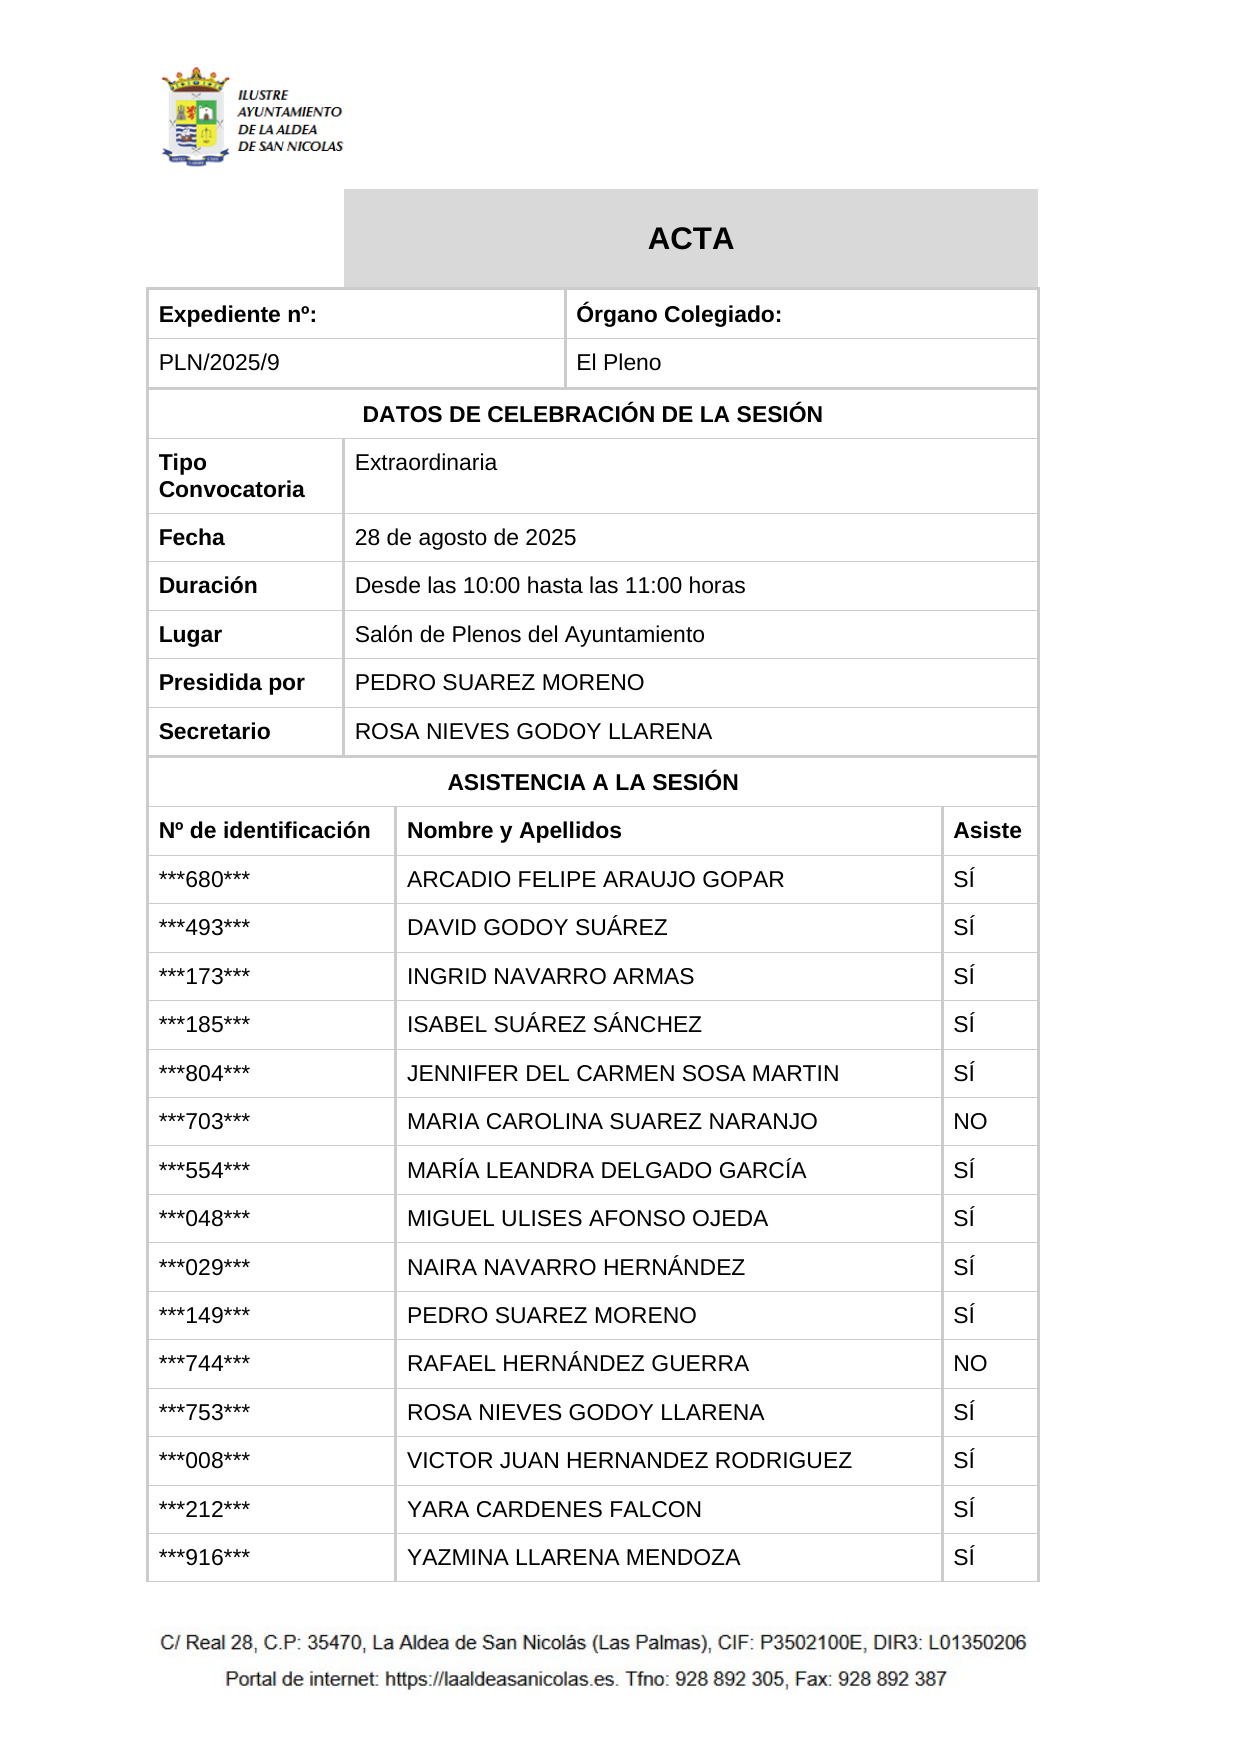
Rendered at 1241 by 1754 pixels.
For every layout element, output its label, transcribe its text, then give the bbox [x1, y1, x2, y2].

table_cell ASISTENCIA A LA SESIÓN [149, 758, 1037, 806]
table_cell ROSA NIEVES GODOY LLARENA [397, 1389, 941, 1436]
table_header ACTA [344, 189, 1038, 287]
table_cell ***048*** [149, 1195, 394, 1242]
table_cell NAIRA NAVARRO HERNÁNDEZ [397, 1243, 941, 1291]
table_cell YAZMINA LLARENA MENDOZA [397, 1534, 941, 1581]
table_cell SÍ [944, 1050, 1037, 1097]
table_cell Secretario [149, 708, 342, 755]
table_cell MARIA CAROLINA SUAREZ NARANJO [397, 1098, 941, 1145]
table_cell SÍ [944, 1146, 1037, 1194]
table_cell VICTOR JUAN HERNANDEZ RODRIGUEZ [397, 1437, 941, 1484]
table_cell SÍ [944, 856, 1037, 903]
table_cell RAFAEL HERNÁNDEZ GUERRA [397, 1340, 941, 1388]
table_cell Órgano Colegiado: [567, 290, 1037, 338]
table_cell SÍ [944, 1195, 1037, 1242]
table_cell ***149*** [149, 1292, 394, 1339]
table_cell YARA CARDENES FALCON [397, 1486, 941, 1533]
table_cell Duración [149, 562, 342, 610]
table_cell ***185*** [149, 1001, 394, 1048]
table_cell El Pleno [567, 339, 1037, 387]
table_cell Expediente nº: [149, 290, 564, 338]
table_cell ***212*** [149, 1486, 394, 1533]
table_cell Salón de Plenos del Ayuntamiento [345, 611, 1037, 658]
picture [148, 59, 359, 174]
table_cell PEDRO SUAREZ MORENO [397, 1292, 941, 1339]
table_cell SÍ [944, 904, 1037, 952]
table_cell SÍ [944, 1389, 1037, 1436]
table_cell SÍ [944, 1437, 1037, 1484]
table_cell Presidida por [149, 659, 342, 707]
table_cell ***029*** [149, 1243, 394, 1291]
table_cell NO [944, 1098, 1037, 1145]
table_cell Extraordinaria [345, 439, 1037, 513]
table_cell MARÍA LEANDRA DELGADO GARCÍA [397, 1146, 941, 1194]
table_header [148, 189, 344, 287]
table_cell ***916*** [149, 1534, 394, 1581]
table_cell NO [944, 1340, 1037, 1388]
table_cell Tipo Convocatoria [149, 439, 342, 513]
picture [148, 1626, 1033, 1695]
table_cell PEDRO SUAREZ MORENO [345, 659, 1037, 707]
table_cell SÍ [944, 1243, 1037, 1291]
table_cell MIGUEL ULISES AFONSO OJEDA [397, 1195, 941, 1242]
table_cell ***493*** [149, 904, 394, 952]
table_cell Desde las 10:00 hasta las 11:00 horas [345, 562, 1037, 610]
table_cell INGRID NAVARRO ARMAS [397, 953, 941, 1000]
table_cell ISABEL SUÁREZ SÁNCHEZ [397, 1001, 941, 1048]
table_cell ARCADIO FELIPE ARAUJO GOPAR [397, 856, 941, 903]
table_cell ***804*** [149, 1050, 394, 1097]
table_cell SÍ [944, 1486, 1037, 1533]
table_cell ***554*** [149, 1146, 394, 1194]
table_cell ***008*** [149, 1437, 394, 1484]
table_cell Lugar [149, 611, 342, 658]
table_cell Asiste [944, 807, 1037, 855]
table_cell JENNIFER DEL CARMEN SOSA MARTIN [397, 1050, 941, 1097]
table_cell SÍ [944, 1534, 1037, 1581]
table_cell ***173*** [149, 953, 394, 1000]
table_cell Fecha [149, 514, 342, 561]
table_cell DATOS DE CELEBRACIÓN DE LA SESIÓN [149, 390, 1037, 438]
table_cell Nº de identificación [149, 807, 394, 855]
table_cell SÍ [944, 1001, 1037, 1048]
table_cell SÍ [944, 953, 1037, 1000]
table_cell ***680*** [149, 856, 394, 903]
table_cell ***744*** [149, 1340, 394, 1388]
table_cell 28 de agosto de 2025 [345, 514, 1037, 561]
table_cell ***703*** [149, 1098, 394, 1145]
table_cell PLN/2025/9 [149, 339, 564, 387]
table_cell Nombre y Apellidos [397, 807, 941, 855]
table_cell SÍ [944, 1292, 1037, 1339]
table_cell ***753*** [149, 1389, 394, 1436]
table_cell DAVID GODOY SUÁREZ [397, 904, 941, 952]
table_cell ROSA NIEVES GODOY LLARENA [345, 708, 1037, 755]
